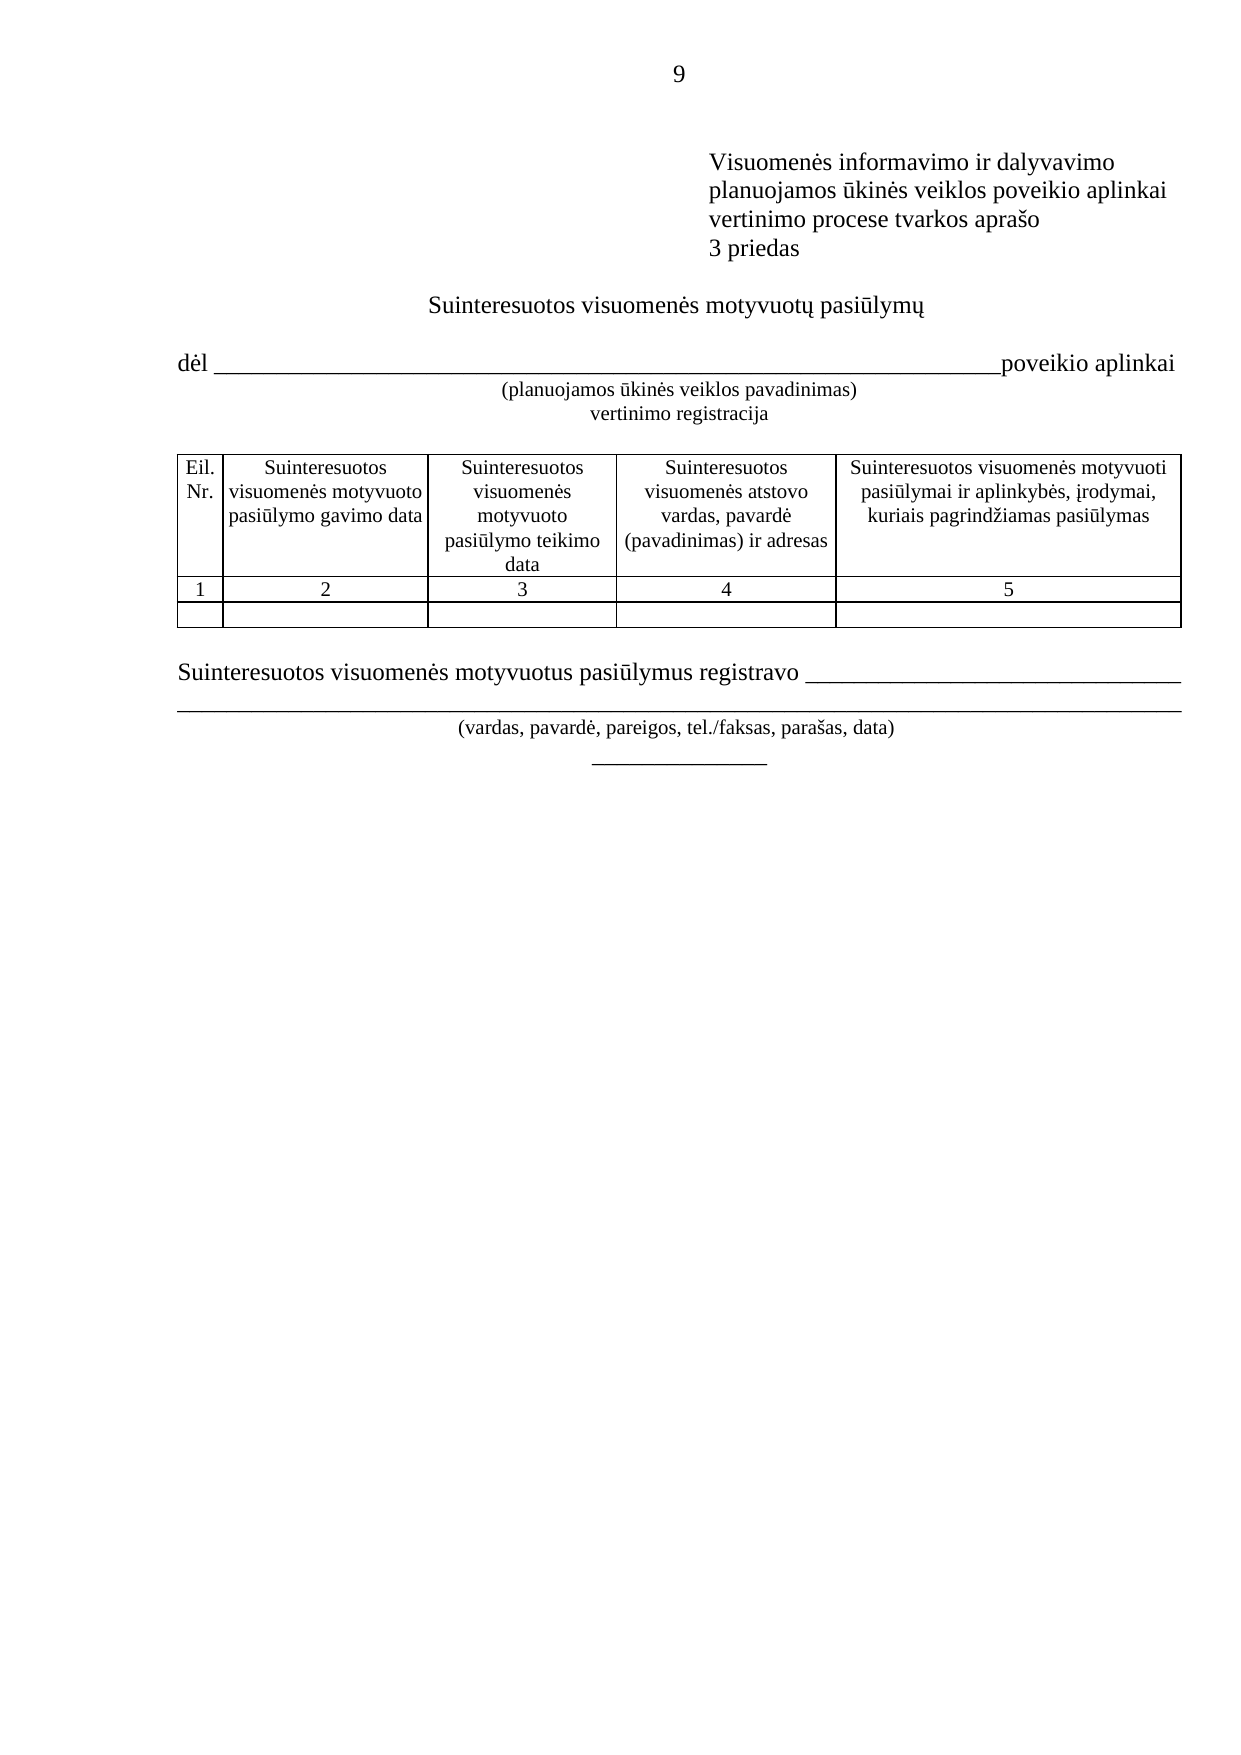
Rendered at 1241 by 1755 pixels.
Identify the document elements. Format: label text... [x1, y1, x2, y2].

text vertinimo procese tvarkos aprašo [177, 204, 1181, 233]
text Suinteresuotos visuomenės motyvuotus pasiūlymus registravo [177, 657, 1181, 686]
table_header Suinteresuotos visuomenės motyvuoto pasiūlymo gavimo data [224, 455, 427, 576]
text Visuomenės informavimo ir dalyvavimo [177, 147, 1181, 176]
table_cell 3 [612, 577, 616, 601]
text planuojamos ūkinės veiklos poveikio aplinkai [177, 176, 1181, 204]
table_cell 4 [617, 577, 621, 601]
text Suinteresuotos visuomenės motyvuotų pasiūlymų [177, 291, 1181, 319]
table_header Eil. Nr. [178, 455, 222, 576]
text vertinimo registracija [177, 401, 1181, 425]
text (vardas, pavardė, pareigos, tel./faksas, parašas, data) [177, 715, 1181, 739]
table_header Suinteresuotos visuomenės atstovo vardas, pavardė (pavadinimas) ir adresas [617, 455, 835, 576]
text ______________ [177, 739, 1181, 767]
text 3 priedas [177, 233, 1181, 262]
text (planuojamos ūkinės veiklos pavadinimas) [177, 377, 1181, 401]
text dėl poveikio aplinkai [177, 348, 1181, 377]
table_header Suinteresuotos visuomenės motyvuoti pasiūlymai ir aplinkybės, įrodymai, kuriais pagrindžiamas pasiūlymas [837, 455, 1180, 576]
table_cell [617, 603, 621, 627]
table_cell [612, 603, 616, 627]
